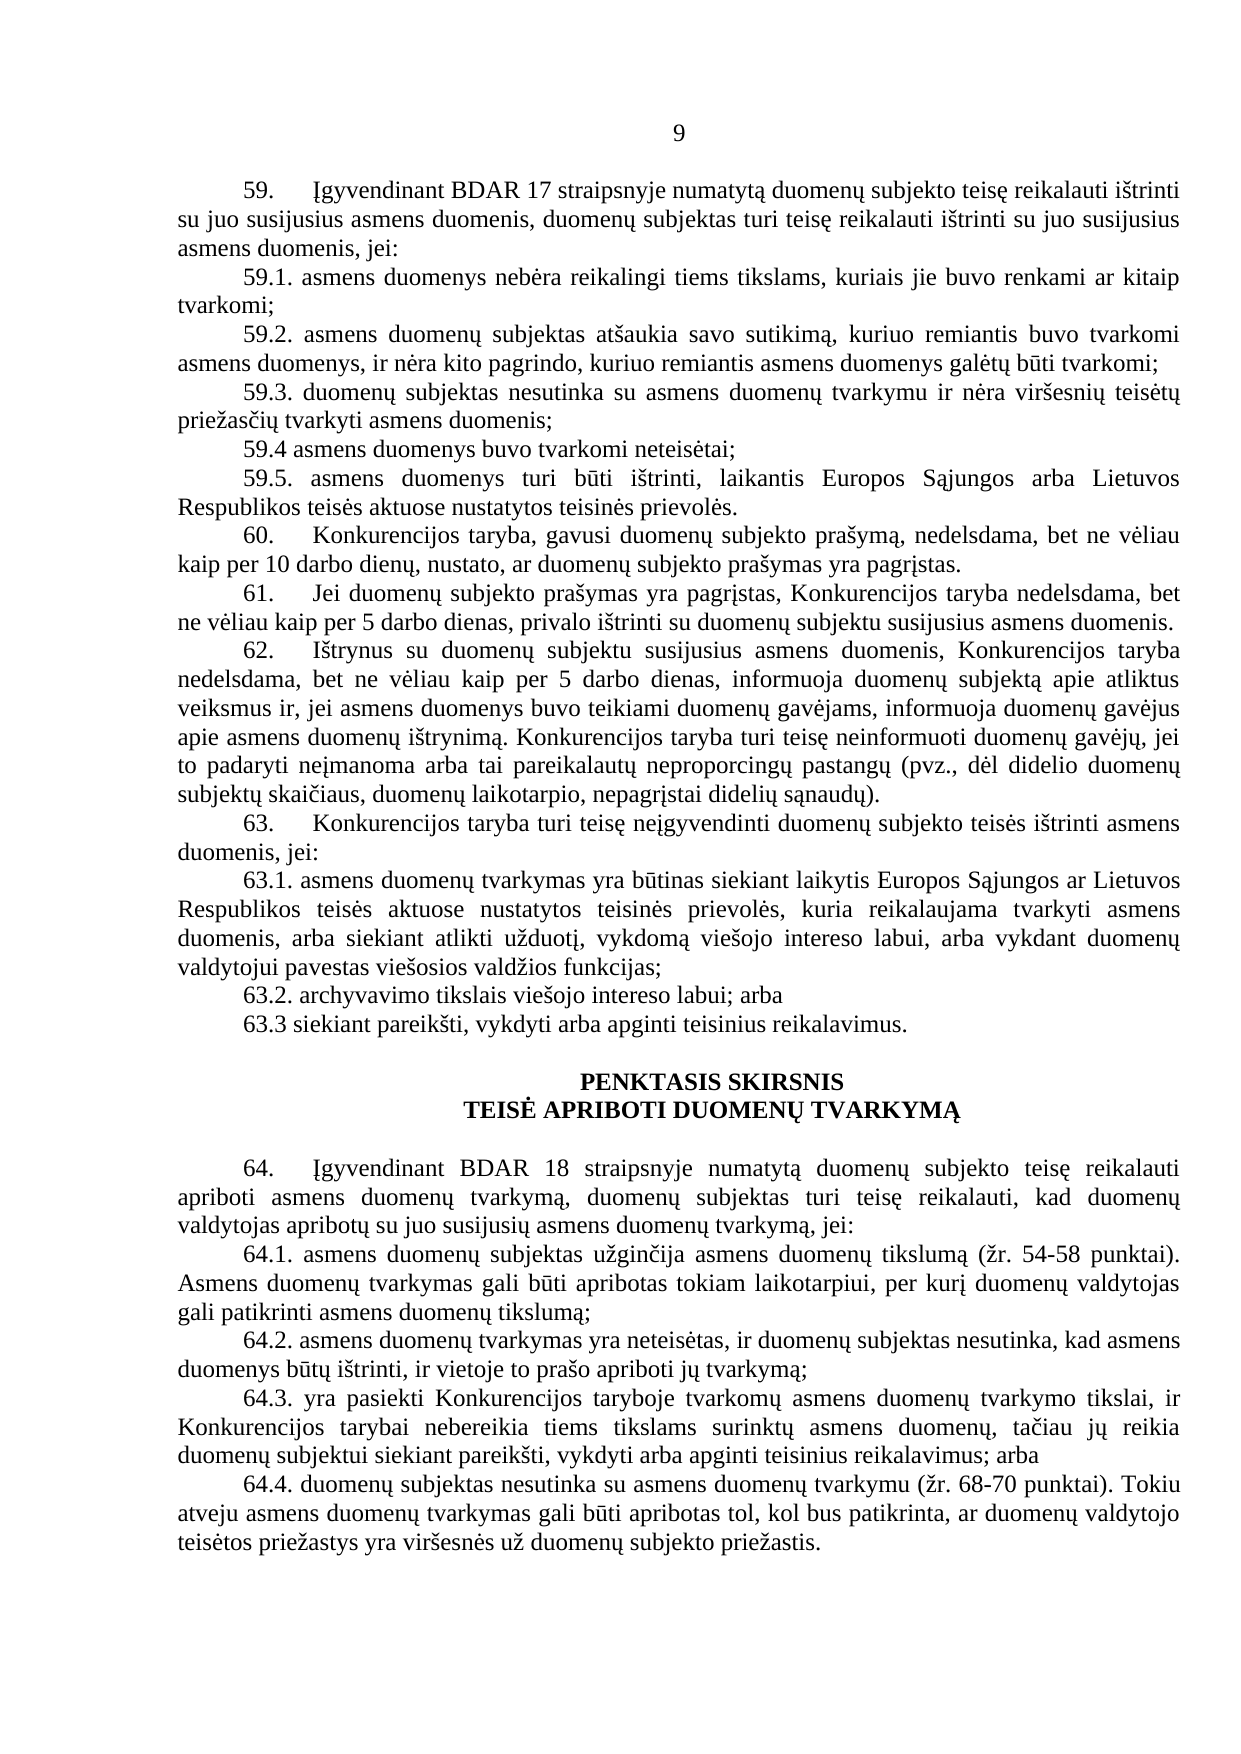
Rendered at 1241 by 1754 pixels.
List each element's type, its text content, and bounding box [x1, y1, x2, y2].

text 60. Konkurencijos taryba, gavusi duomenų subjekto prašymą, nedelsdama, bet ne vėliau kaip per 10 darbo dienų, nustato, ar duomenų subjekto prašymas yra pagrįstas. [177, 521, 1181, 578]
text PENKTASIS SKIRSNIS [243, 1067, 1181, 1096]
text 63.3 siekiant pareikšti, vykdyti arba apginti teisinius reikalavimus. [177, 1009, 1181, 1038]
text TEISĖ APRIBOTI DUOMENŲ TVARKYMĄ [243, 1096, 1181, 1124]
text 59.2. asmens duomenų subjektas atšaukia savo sutikimą, kuriuo remiantis buvo tvarkomi asmens duomenys, ir nėra kito pagrindo, kuriuo remiantis asmens duomenys galėtų būti tvarkomi; [177, 319, 1181, 377]
text 59.5. asmens duomenys turi būti ištrinti, laikantis Europos Sąjungos arba Lietuvos Respublikos teisės aktuose nustatytos teisinės prievolės. [177, 463, 1181, 521]
text 64.4. duomenų subjektas nesutinka su asmens duomenų tvarkymu (žr. 68-70 punktai). Tokiu atveju asmens duomenų tvarkymas gali būti apribotas tol, kol bus patikrinta, ar duomenų valdytojo teisėtos priežastys yra viršesnės už duomenų subjekto priežastis. [177, 1469, 1181, 1556]
text 63.1. asmens duomenų tvarkymas yra būtinas siekiant laikytis Europos Sąjungos ar Lietuvos Respublikos teisės aktuose nustatytos teisinės prievolės, kuria reikalaujama tvarkyti asmens duomenis, arba siekiant atlikti užduotį, vykdomą viešojo intereso labui, arba vykdant duomenų valdytojui pavestas viešosios valdžios funkcijas; [177, 866, 1181, 981]
text 64.3. yra pasiekti Konkurencijos taryboje tvarkomų asmens duomenų tvarkymo tikslai, ir Konkurencijos tarybai nebereikia tiems tikslams surinktų asmens duomenų, tačiau jų reikia duomenų subjektui siekiant pareikšti, vykdyti arba apginti teisinius reikalavimus; arba [177, 1383, 1181, 1469]
text 63. Konkurencijos taryba turi teisę neįgyvendinti duomenų subjekto teisės ištrinti asmens duomenis, jei: [177, 808, 1181, 866]
text 63.2. archyvavimo tikslais viešojo intereso labui; arba [177, 981, 1181, 1009]
text 62. Ištrynus su duomenų subjektu susijusius asmens duomenis, Konkurencijos taryba nedelsdama, bet ne vėliau kaip per 5 darbo dienas, informuoja duomenų subjektą apie atliktus veiksmus ir, jei asmens duomenys buvo teikiami duomenų gavėjams, informuoja duomenų gavėjus apie asmens duomenų ištrynimą. Konkurencijos taryba turi teisę neinformuoti duomenų gavėjų, jei to padaryti neįmanoma arba tai pareikalautų neproporcingų pastangų (pvz., dėl didelio duomenų subjektų skaičiaus, duomenų laikotarpio, nepagrįstai didelių sąnaudų). [177, 636, 1181, 808]
text 64.1. asmens duomenų subjektas užginčija asmens duomenų tikslumą (žr. 54-58 punktai). Asmens duomenų tvarkymas gali būti apribotas tokiam laikotarpiui, per kurį duomenų valdytojas gali patikrinti asmens duomenų tikslumą; [177, 1239, 1181, 1326]
text 64. Įgyvendinant BDAR 18 straipsnyje numatytą duomenų subjekto teisę reikalauti apriboti asmens duomenų tvarkymą, duomenų subjektas turi teisę reikalauti, kad duomenų valdytojas apribotų su juo susijusių asmens duomenų tvarkymą, jei: [177, 1153, 1181, 1239]
text 59.4 asmens duomenys buvo tvarkomi neteisėtai; [177, 434, 1181, 463]
text 59.3. duomenų subjektas nesutinka su asmens duomenų tvarkymu ir nėra viršesnių teisėtų priežasčių tvarkyti asmens duomenis; [177, 377, 1181, 434]
text 59.1. asmens duomenys nebėra reikalingi tiems tikslams, kuriais jie buvo renkami ar kitaip tvarkomi; [177, 262, 1181, 319]
text 61. Jei duomenų subjekto prašymas yra pagrįstas, Konkurencijos taryba nedelsdama, bet ne vėliau kaip per 5 darbo dienas, privalo ištrinti su duomenų subjektu susijusius asmens duomenis. [177, 578, 1181, 636]
text 59. Įgyvendinant BDAR 17 straipsnyje numatytą duomenų subjekto teisę reikalauti ištrinti su juo susijusius asmens duomenis, duomenų subjektas turi teisę reikalauti ištrinti su juo susijusius asmens duomenis, jei: [177, 176, 1181, 262]
text 64.2. asmens duomenų tvarkymas yra neteisėtas, ir duomenų subjektas nesutinka, kad asmens duomenys būtų ištrinti, ir vietoje to prašo apriboti jų tvarkymą; [177, 1326, 1181, 1383]
